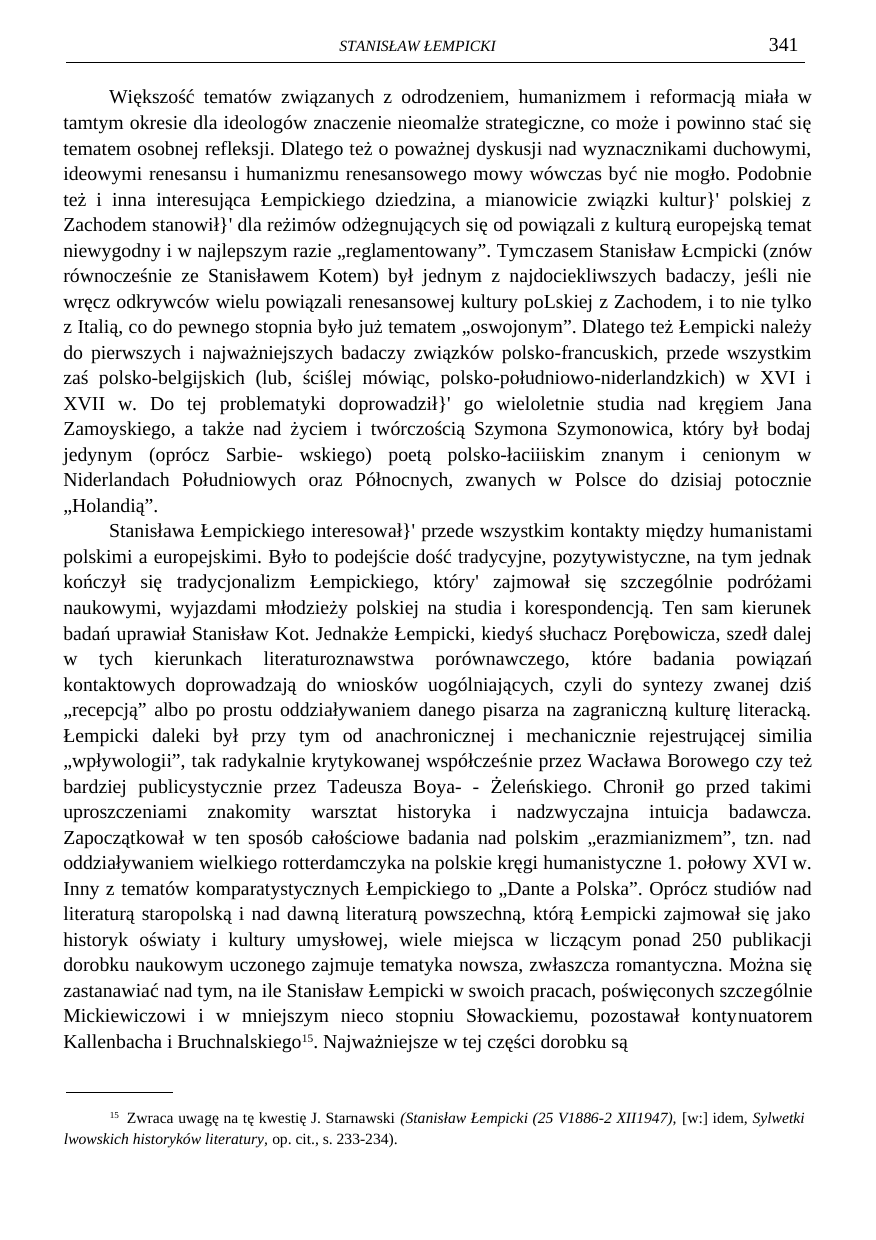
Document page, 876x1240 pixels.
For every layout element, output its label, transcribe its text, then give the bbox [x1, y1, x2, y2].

text 341 [769, 32, 805, 55]
text Stanisława Łempickiego interesował}' przede wszystkim kontakty między huma­nistami polskimi a europejskimi. Było to podejście dość tradycyjne, pozytywistyczne, na tym jednak kończył się tradycjonalizm Łempickiego, który' zajmował się szczególnie podróżami naukowymi, wyjazdami młodzieży polskiej na studia i korespondencją. Ten sam kierunek badań uprawiał Stanisław Kot. Jednakże Łempicki, kiedyś słuchacz Porębowicza, szedł dalej w tych kierunkach literaturoznawstwa porównawczego, które badania powiązań kontaktowych doprowadzają do wniosków uogólniających, czyli do syntezy zwanej dziś „recepcją” albo po prostu oddziaływaniem danego pisarza na zagraniczną kulturę literacką. Łempicki daleki był przy tym od anachronicznej i me­chanicznie rejestrującej similia „wpływologii”, tak radykalnie krytykowanej współcześ­nie przez Wacława Borowego czy też bardziej publicystycznie przez Tadeusza Boya- - Żeleńskiego. Chronił go przed takimi uproszczeniami znakomity warsztat historyka i nadzwyczajna intuicja badawcza. Zapoczątkował w ten sposób całościowe badania nad polskim „erazmianizmem”, tzn. nad oddziaływaniem wielkiego rotterdamczyka na polskie kręgi humanistyczne 1. połowy XVI w. Inny z tematów komparatystycznych Łempickiego to „Dante a Polska”. Oprócz studiów nad literaturą staropolską i nad dawną literaturą powszechną, którą Łempicki zajmował się jako historyk oświaty i kultury umysłowej, wiele miejsca w liczącym ponad 250 publikacji dorobku nauko­wym uczonego zajmuje tematyka nowsza, zwłaszcza romantyczna. Można się zasta­nawiać nad tym, na ile Stanisław Łempicki w swoich pracach, poświęconych szcze­gólnie Mickiewiczowi i w mniejszym nieco stopniu Słowackiemu, pozostawał konty­nuatorem Kallenbacha i Bruchnalskiego15. Najważniejsze w tej części dorobku są [63, 519, 813, 1053]
text 15 Zwraca uwagę na tę kwestię J. Starnawski (Stanisław Łempicki (25 V1886-2 XII1947), [w:] idem, Sylwetki lwowskich historyków literatury, op. cit., s. 233-234). [64, 1108, 806, 1148]
text STANISŁAW ŁEMPICKI [339, 37, 533, 55]
text Większość tematów związanych z odrodzeniem, humanizmem i reformacją miała w tamtym okresie dla ideologów znaczenie nieomalże strategiczne, co może i powinno stać się tematem osobnej refleksji. Dlatego też o poważnej dyskusji nad wyznacznikami duchowymi, ideowymi renesansu i humanizmu renesansowego mowy wówczas być nie mogło. Podobnie też i inna interesująca Łempickiego dziedzina, a mianowicie związki kultur}' polskiej z Zachodem stanowił}' dla reżimów odżegnujących się od powiązali z kulturą europejską temat niewygodny i w najlepszym razie „reglamentowany”. Tym­czasem Stanisław Łcmpicki (znów równocześnie ze Stanisławem Kotem) był jednym z najdociekliwszych badaczy, jeśli nie wręcz odkrywców wielu powiązali renesansowej kultury poLskiej z Zachodem, i to nie tylko z Italią, co do pewnego stopnia było już tematem „oswojonym”. Dlatego też Łempicki należy do pierwszych i najważniejszych badaczy związków polsko-francuskich, przede wszystkim zaś polsko-belgijskich (lub, ściślej mówiąc, polsko-południowo-niderlandzkich) w XVI i XVII w. Do tej problema­tyki doprowadził}' go wieloletnie studia nad kręgiem Jana Zamoyskiego, a także nad życiem i twórczością Szymona Szymonowica, który był bodaj jedynym (oprócz Sarbie- wskiego) poetą polsko-łaciiiskim znanym i cenionym w Niderlandach Południowych oraz Północnych, zwanych w Polsce do dzisiaj potocznie „Holandią”. [63, 86, 813, 517]
